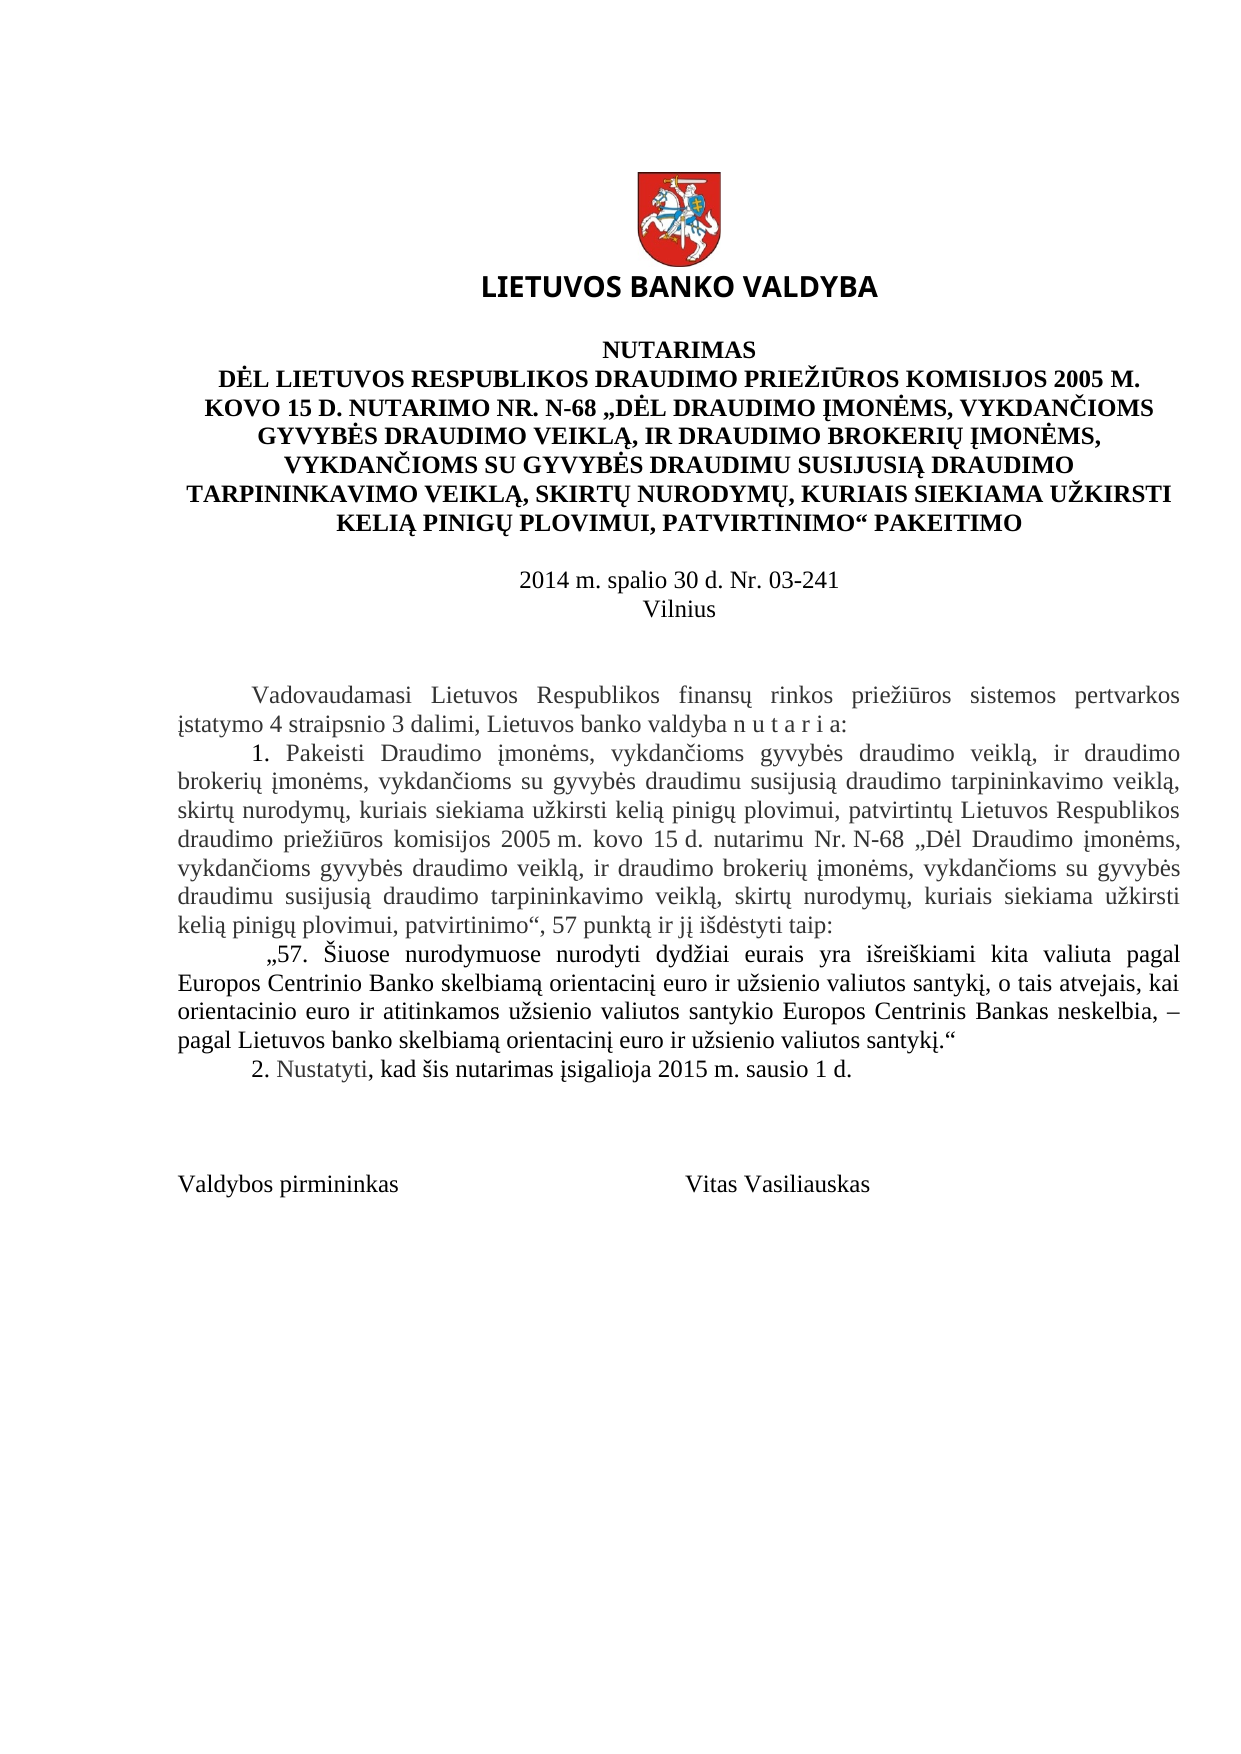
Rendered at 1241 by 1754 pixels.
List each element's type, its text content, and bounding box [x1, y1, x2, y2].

text LIETUVOS BANKO VALDYBA [177, 267, 1181, 306]
text Valdybos pirmininkas Vitas Vasiliauskas [177, 1169, 1181, 1198]
text NUTARIMAS [177, 335, 1181, 364]
text 2. Nustatyti, kad šis nutarimas įsigalioja 2015 m. sausio 1 d. [177, 1054, 1181, 1083]
text „57. Šiuose nurodymuose nurodyti dydžiai eurais yra išreiškiami kita valiuta pagal Europos Centrinio Banko skelbiamą orientacinį euro ir užsienio valiutos santykį, o tais atvejais, kai orientacinio euro ir atitinkamos užsienio valiutos santykio Europos Centrinis Bankas neskelbia, – pagal Lietuvos banko skelbiamą orientacinį euro ir užsienio valiutos santykį.“ [177, 939, 1181, 1054]
text DĖL LIETUVOS RESPUBLIKOS DRAUDIMO PRIEŽIŪROS KOMISIJOS 2005 M. KOVO 15 D. NUTARIMO NR. N-68 „DĖL DRAUDIMO ĮMONĖMS, VYKDANČIOMS GYVYBĖS DRAUDIMO VEIKLĄ, IR DRAUDIMO BROKERIŲ ĮMONĖMS, VYKDANČIOMS SU GYVYBĖS DRAUDIMU SUSIJUSIĄ DRAUDIMO TARPININKAVIMO VEIKLĄ, SKIRTŲ NURODYMŲ, KURIAIS SIEKIAMA UŽKIRSTI KELIĄ PINIGŲ PLOVIMUI, PATVIRTINIMO“ PAKEITIMO [177, 364, 1181, 536]
text Vadovaudamasi Lietuvos Respublikos finansų rinkos priežiūros sistemos pertvarkos įstatymo 4 straipsnio 3 dalimi, Lietuvos banko valdyba n u t a r i a: [177, 680, 1181, 738]
text 2014 m. spalio 30 d. Nr. 03-241 [177, 565, 1181, 594]
text 1. Pakeisti Draudimo įmonėms, vykdančioms gyvybės draudimo veiklą, ir draudimo brokerių įmonėms, vykdančioms su gyvybės draudimu susijusią draudimo tarpininkavimo veiklą, skirtų nurodymų, kuriais siekiama užkirsti kelią pinigų plovimui, patvirtintų Lietuvos Respublikos draudimo priežiūros komisijos 2005 m. kovo 15 d. nutarimu Nr. N-68 „Dėl Draudimo įmonėms, vykdančioms gyvybės draudimo veiklą, ir draudimo brokerių įmonėms, vykdančioms su gyvybės draudimu susijusią draudimo tarpininkavimo veiklą, skirtų nurodymų, kuriais siekiama užkirsti kelią pinigų plovimui, patvirtinimo“, 57 punktą ir jį išdėstyti taip: [177, 738, 1181, 939]
text Vilnius [177, 594, 1181, 623]
